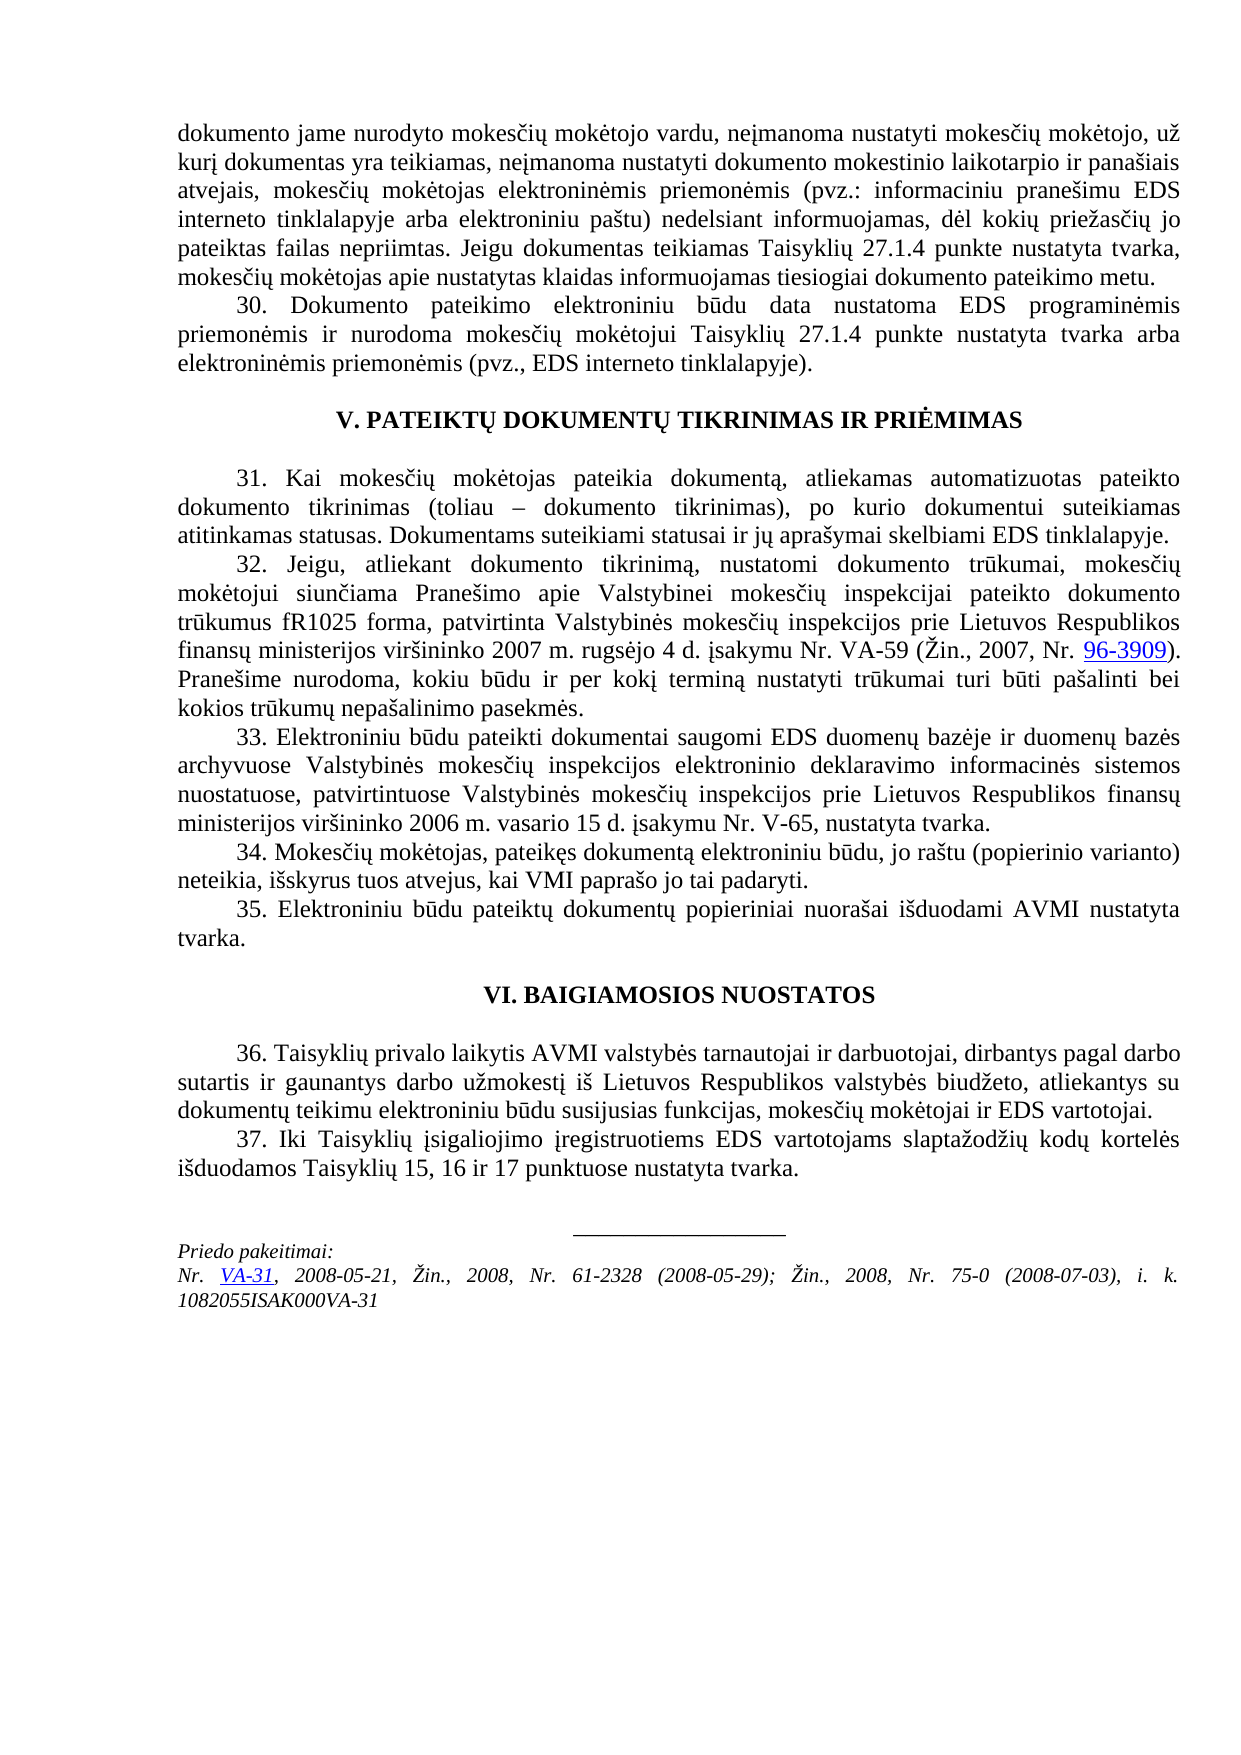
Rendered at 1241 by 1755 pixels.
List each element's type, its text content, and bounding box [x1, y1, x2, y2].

text 37. Iki Taisyklių įsigaliojimo įregistruotiems EDS vartotojams slaptažodžių kodų kortelės išduodamos Taisyklių 15, 16 ir 17 punktuose nustatyta tvarka. [177, 1124, 1181, 1182]
text 33. Elektroniniu būdu pateikti dokumentai saugomi EDS duomenų bazėje ir duomenų bazės archyvuose Valstybinės mokesčių inspekcijos elektroninio deklaravimo informacinės sistemos nuostatuose, patvirtintuose Valstybinės mokesčių inspekcijos prie Lietuvos Respublikos finansų ministerijos viršininko 2006 m. vasario 15 d. įsakymu Nr. V-65, nustatyta tvarka. [177, 722, 1181, 837]
text 31. Kai mokesčių mokėtojas pateikia dokumentą, atliekamas automatizuotas pateikto dokumento tikrinimas (toliau – dokumento tikrinimas), po kurio dokumentui suteikiamas atitinkamas statusas. Dokumentams suteikiami statusai ir jų aprašymai skelbiami EDS tinklalapyje. [177, 463, 1181, 549]
text 35. Elektroniniu būdu pateiktų dokumentų popieriniai nuorašai išduodami AVMI nustatyta tvarka. [177, 894, 1181, 952]
text _________________ [177, 1211, 1181, 1239]
text Nr. VA-31, 2008-05-21, Žin., 2008, Nr. 61-2328 (2008-05-29); Žin., 2008, Nr. 75-0 (2008-07-03), i. k. 1082055ISAK000VA-31 [177, 1263, 1181, 1312]
text dokumento jame nurodyto mokesčių mokėtojo vardu, neįmanoma nustatyti mokesčių mokėtojo, už kurį dokumentas yra teikiamas, neįmanoma nustatyti dokumento mokestinio laikotarpio ir panašiais atvejais, mokesčių mokėtojas elektroninėmis priemonėmis (pvz.: informaciniu pranešimu EDS interneto tinklalapyje arba elektroniniu paštu) nedelsiant informuojamas, dėl kokių priežasčių jo pateiktas failas nepriimtas. Jeigu dokumentas teikiamas Taisyklių 27.1.4 punkte nustatyta tvarka, mokesčių mokėtojas apie nustatytas klaidas informuojamas tiesiogiai dokumento pateikimo metu. [177, 118, 1181, 291]
text V. PATEIKTŲ DOKUMENTŲ TIKRINIMAS IR PRIĖMIMAS [177, 406, 1181, 434]
text 36. Taisyklių privalo laikytis AVMI valstybės tarnautojai ir darbuotojai, dirbantys pagal darbo sutartis ir gaunantys darbo užmokestį iš Lietuvos Respublikos valstybės biudžeto, atliekantys su dokumentų teikimu elektroniniu būdu susijusias funkcijas, mokesčių mokėtojai ir EDS vartotojai. [177, 1038, 1181, 1124]
text Priedo pakeitimai: [177, 1239, 1181, 1263]
text VI. BAIGIAMOSIOS NUOSTATOS [177, 981, 1181, 1009]
text 34. Mokesčių mokėtojas, pateikęs dokumentą elektroniniu būdu, jo raštu (popierinio varianto) neteikia, išskyrus tuos atvejus, kai VMI paprašo jo tai padaryti. [177, 837, 1181, 894]
text 32. Jeigu, atliekant dokumento tikrinimą, nustatomi dokumento trūkumai, mokesčių mokėtojui siunčiama Pranešimo apie Valstybinei mokesčių inspekcijai pateikto dokumento trūkumus fR1025 forma, patvirtinta Valstybinės mokesčių inspekcijos prie Lietuvos Respublikos finansų ministerijos viršininko 2007 m. rugsėjo 4 d. įsakymu Nr. VA-59 (Žin., 2007, Nr. 96-3909). Pranešime nurodoma, kokiu būdu ir per kokį terminą nustatyti trūkumai turi būti pašalinti bei kokios trūkumų nepašalinimo pasekmės. [177, 549, 1181, 722]
text 30. Dokumento pateikimo elektroniniu būdu data nustatoma EDS programinėmis priemonėmis ir nurodoma mokesčių mokėtojui Taisyklių 27.1.4 punkte nustatyta tvarka arba elektroninėmis priemonėmis (pvz., EDS interneto tinklalapyje). [177, 291, 1181, 377]
